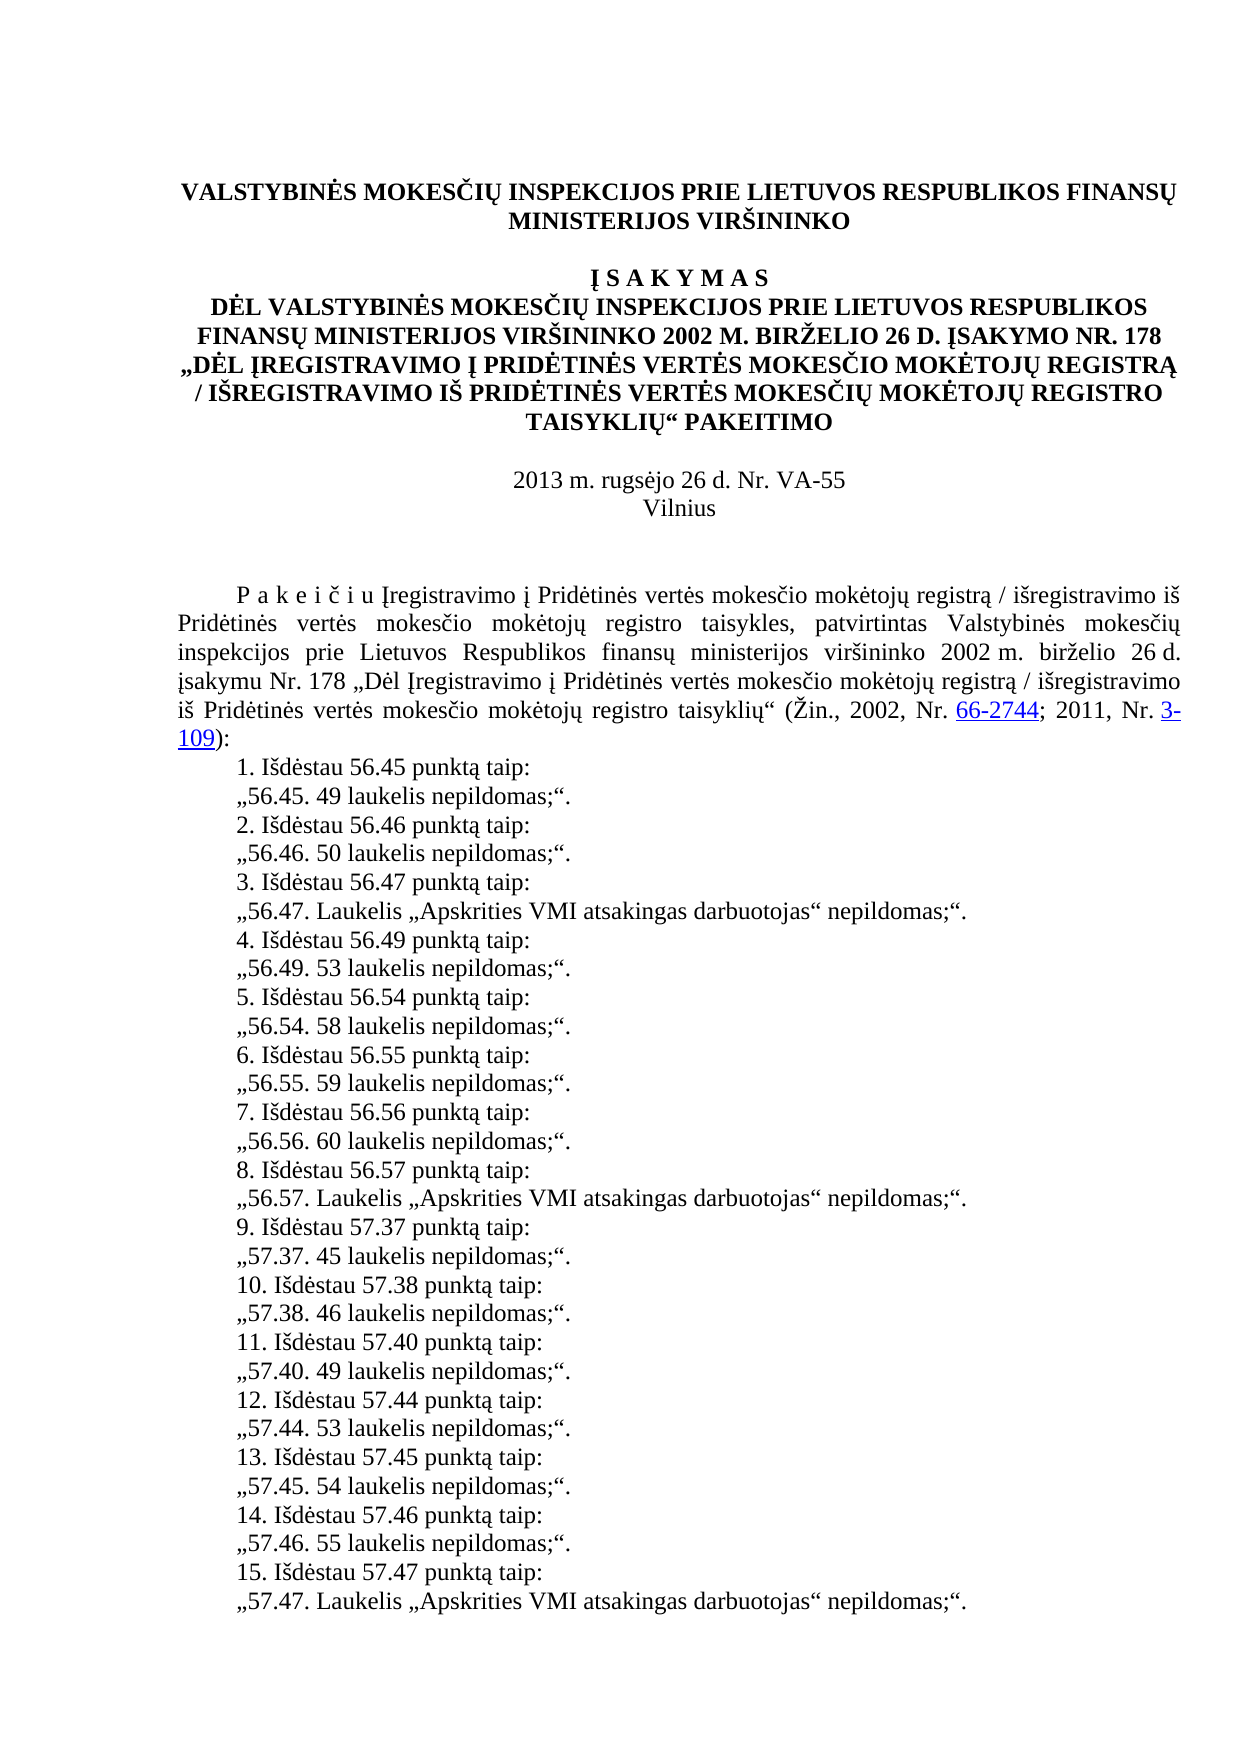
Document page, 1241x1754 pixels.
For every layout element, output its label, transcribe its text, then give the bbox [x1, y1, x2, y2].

text 14. Išdėstau 57.46 punktą taip: [177, 1500, 1181, 1528]
text DĖL VALSTYBINĖS MOKESČIŲ INSPEKCIJOS PRIE LIETUVOS RESPUBLIKOS FINANSŲ MINISTERIJOS VIRŠININKO 2002 M. BIRŽELIO 26 D. ĮSAKYMO Nr. 178 „DĖL ĮREGISTRAVIMO Į PRIDĖTINĖS VERTĖS MOKESČIO MOKĖTOJŲ REGISTRĄ / IŠREGISTRAVIMO IŠ PRIDĖTINĖS VERTĖS MOKESČIŲ MOKĖTOJŲ REGISTRO TAISYKLIŲ“ PAKEITIMO [177, 292, 1181, 436]
text 5. Išdėstau 56.54 punktą taip: [177, 982, 1181, 1011]
text P a k e i č i u Įregistravimo į Pridėtinės vertės mokesčio mokėtojų registrą / išregistravimo iš Pridėtinės vertės mokesčio mokėtojų registro taisykles, patvirtintas Valstybinės mokesčių inspekcijos prie Lietuvos Respublikos finansų ministerijos viršininko 2002 m. birželio 26 d. įsakymu Nr. 178 „Dėl Įregistravimo į Pridėtinės vertės mokesčio mokėtojų registrą / išregistravimo iš Pridėtinės vertės mokesčio mokėtojų registro taisyklių“ (Žin., 2002, Nr. 66-2744; 2011, Nr. 3-109): [177, 580, 1181, 752]
text „56.54. 58 laukelis nepildomas;“. [177, 1011, 1181, 1040]
text „57.44. 53 laukelis nepildomas;“. [177, 1413, 1181, 1442]
text 12. Išdėstau 57.44 punktą taip: [177, 1385, 1181, 1413]
text 2013 m. rugsėjo 26 d. Nr. VA-55 [177, 465, 1181, 493]
text Į S A K Y M A S [177, 263, 1181, 292]
text „57.37. 45 laukelis nepildomas;“. [177, 1241, 1181, 1270]
text „56.49. 53 laukelis nepildomas;“. [177, 953, 1181, 982]
text 15. Išdėstau 57.47 punktą taip: [177, 1557, 1181, 1586]
text 9. Išdėstau 57.37 punktą taip: [177, 1212, 1181, 1241]
text „57.40. 49 laukelis nepildomas;“. [177, 1356, 1181, 1385]
text 7. Išdėstau 56.56 punktą taip: [177, 1097, 1181, 1126]
text 1. Išdėstau 56.45 punktą taip: [177, 752, 1181, 781]
text VALSTYBINĖS MOKESČIŲ INSPEKCIJOS PRIE LIETUVOS RESPUBLIKOS FINANSŲ MINISTERIJOS VIRŠININKO [177, 177, 1181, 235]
text 13. Išdėstau 57.45 punktą taip: [177, 1442, 1181, 1471]
text „57.38. 46 laukelis nepildomas;“. [177, 1298, 1181, 1327]
text „57.47. Laukelis „Apskrities VMI atsakingas darbuotojas“ nepildomas;“. [177, 1586, 1181, 1615]
text 6. Išdėstau 56.55 punktą taip: [177, 1040, 1181, 1068]
text „57.46. 55 laukelis nepildomas;“. [177, 1528, 1181, 1557]
text „57.45. 54 laukelis nepildomas;“. [177, 1471, 1181, 1500]
text „56.47. Laukelis „Apskrities VMI atsakingas darbuotojas“ nepildomas;“. [177, 896, 1181, 925]
text 8. Išdėstau 56.57 punktą taip: [177, 1155, 1181, 1183]
text Vilnius [177, 493, 1181, 522]
text 4. Išdėstau 56.49 punktą taip: [177, 925, 1181, 953]
text „56.55. 59 laukelis nepildomas;“. [177, 1068, 1181, 1097]
text 2. Išdėstau 56.46 punktą taip: [177, 810, 1181, 838]
text „56.45. 49 laukelis nepildomas;“. [177, 781, 1181, 810]
text „56.46. 50 laukelis nepildomas;“. [177, 838, 1181, 867]
text „56.57. Laukelis „Apskrities VMI atsakingas darbuotojas“ nepildomas;“. [177, 1183, 1181, 1212]
text „56.56. 60 laukelis nepildomas;“. [177, 1126, 1181, 1155]
text 3. Išdėstau 56.47 punktą taip: [177, 867, 1181, 896]
text 11. Išdėstau 57.40 punktą taip: [177, 1327, 1181, 1356]
text 10. Išdėstau 57.38 punktą taip: [177, 1270, 1181, 1298]
